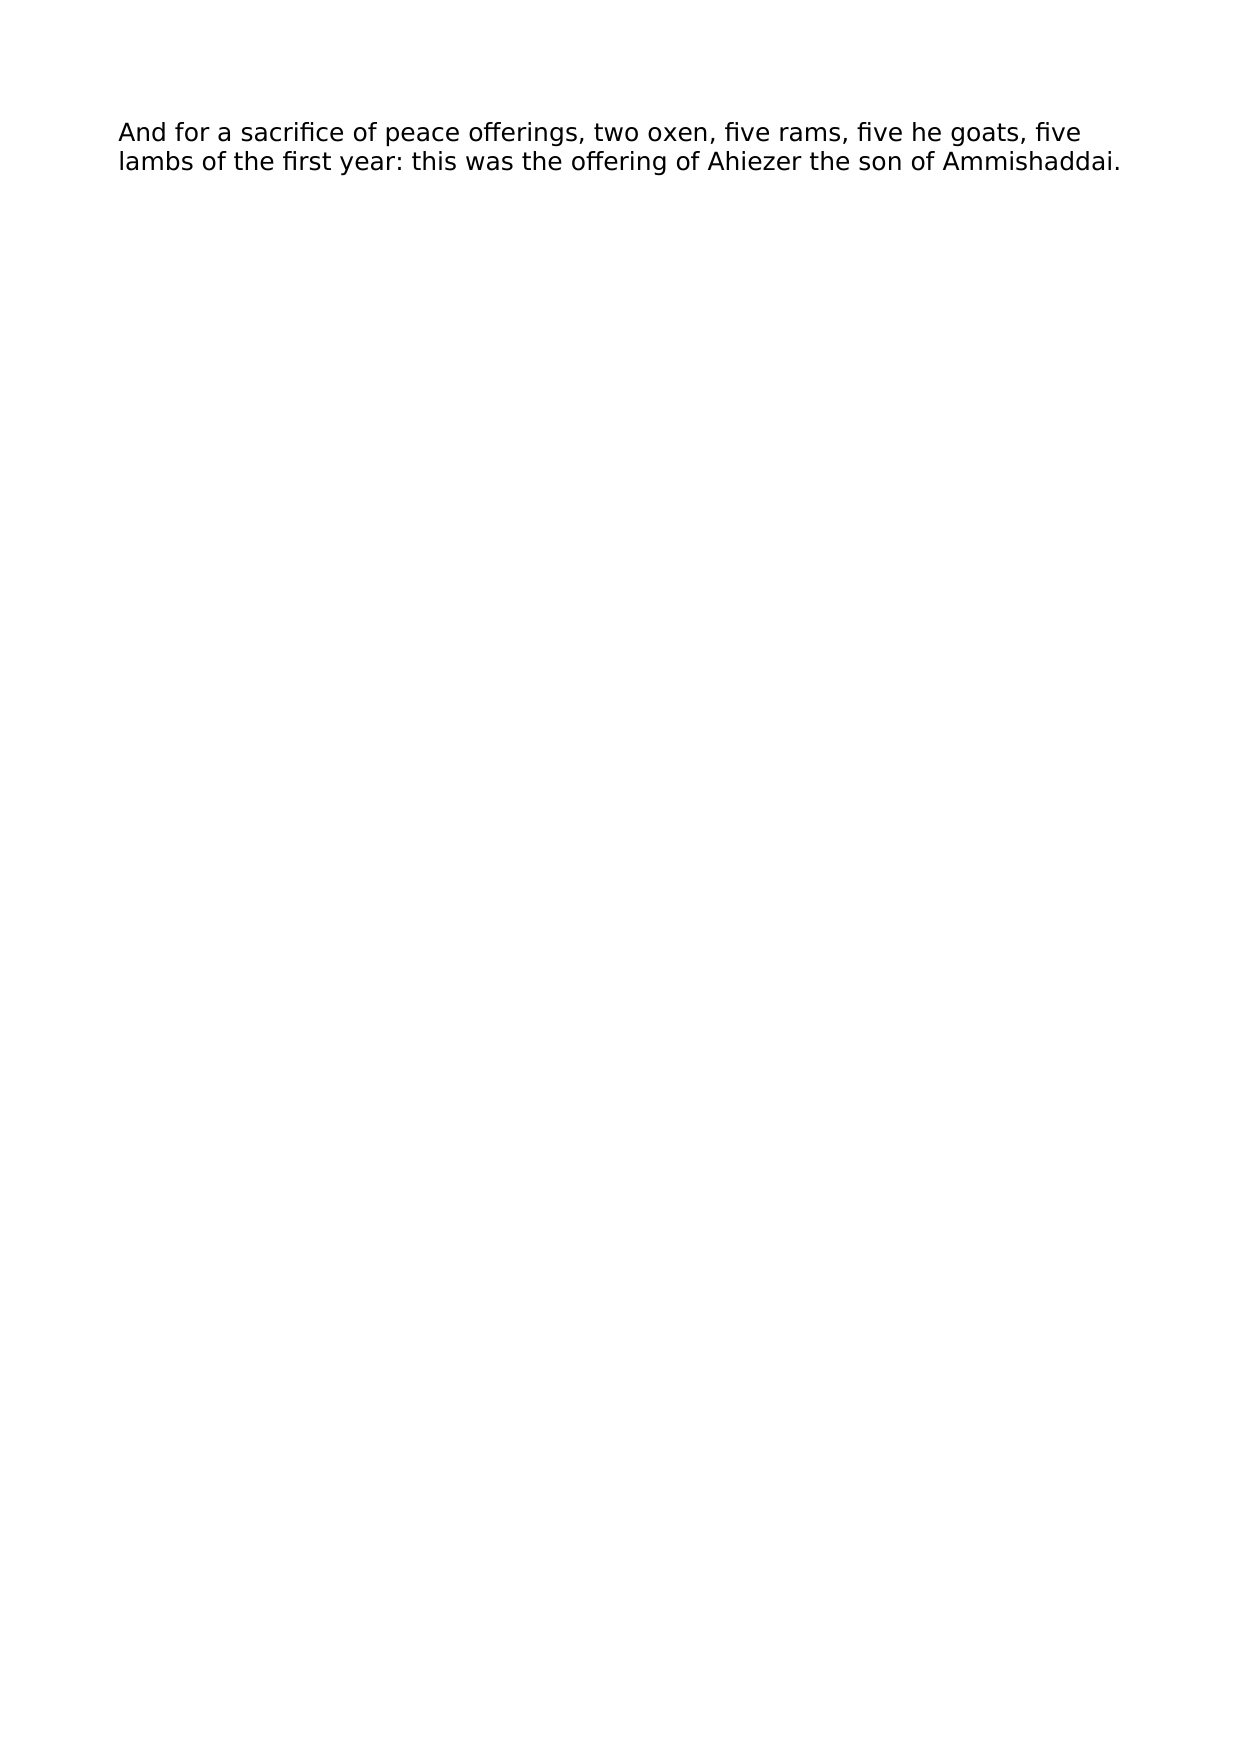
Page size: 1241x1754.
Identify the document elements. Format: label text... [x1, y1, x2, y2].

text And for a sacrifice of peace offerings, two oxen, five rams, five he goats, five lambs of the first year: this was the offering of Ahiezer the son of Ammishaddai. [118, 118, 1122, 176]
